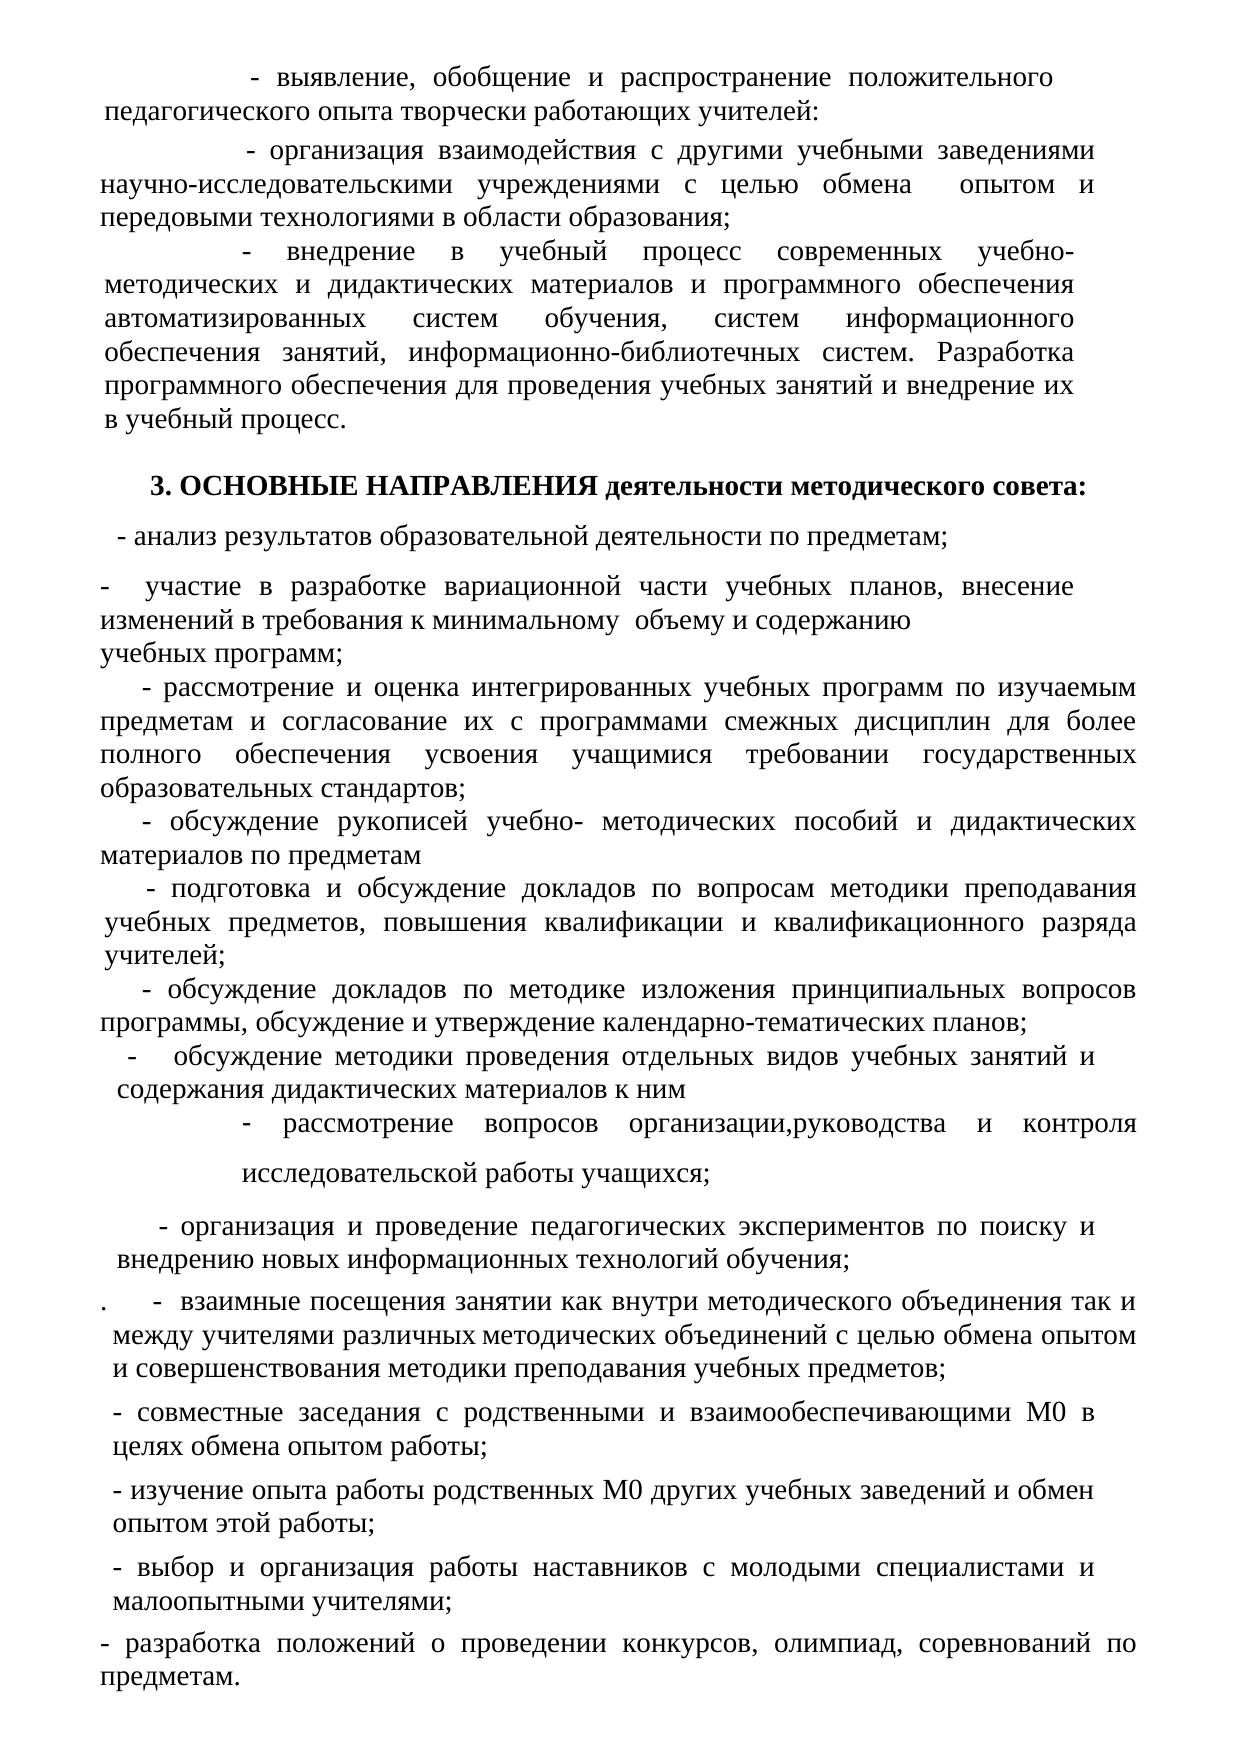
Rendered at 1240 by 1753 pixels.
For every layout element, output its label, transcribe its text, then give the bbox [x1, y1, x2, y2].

text 3. ОСНОВНЫЕ НАПРАВЛЕНИЯ деятельности методического совета: [100, 468, 1137, 501]
text - рассмотрение и оценка интегрированных учебных программ по изучаемым предметам и согласование их с программами смежных дисциплин для более полного обеспечения усвоения учащимися требовании государственных образовательных стандартов; [100, 669, 1137, 803]
text - организация взаимодействия с другими учебными заведениями научно-исследовательскими учреждениями с целью обмена опытом и передовыми технологиями в области образования; [100, 132, 1096, 233]
text - обсуждение докладов по методике изложения принципиальных вопросов программы, обсуждение и утверждение календарно-тематических планов; [100, 971, 1137, 1038]
text - обсуждение методики проведения отдельных видов учебных занятий и содержания дидактических материалов к ним [117, 1038, 1096, 1105]
text - организация и проведение педагогических экспериментов по поиску и внедрению новых информационных технологий обучения; [117, 1208, 1096, 1275]
text - совместные заседания с родственными и взаимообеспечивающими М0 в целях обмена опытом работы; [112, 1394, 1096, 1461]
text - внедрение в учебный процесс современных учебно-методических и дидактических материалов и программного обеспечения автоматизированных систем обучения, систем информационного обеспечения занятий, информационно-библиотечных систем. Разработка программного обеспечения для проведения учебных занятий и внедрение их в учебный процесс. [104, 233, 1075, 434]
text - выявление, обобщение и распространение положительного педагогического опыта творчески работающих учителей: [104, 59, 1054, 126]
text - подготовка и обсуждение докладов по вопросам методики преподавания учебных предметов, повышения квалификации и квалификационного разряда учителей; [104, 870, 1137, 971]
text . - взаимные посещения занятии как внутри методического объединения так и между учителями различных методических объединений с целью обмена опытом и совершенствования методики преподавания учебных предметов; [100, 1283, 1137, 1384]
text - изучение опыта работы родственных М0 других учебных заведений и обмен опытом этой работы; [112, 1472, 1096, 1539]
text - выбор и организация работы наставников с молодыми специалистами и малоопытными учителями; [112, 1549, 1096, 1616]
text - участие в разработке вариационной части учебных планов, внесение изменений в требования к минимальному объему и содержанию [100, 568, 1075, 636]
text - анализ результатов образовательной деятельности по предметам; [117, 518, 1137, 552]
text учебных программ; [100, 636, 1137, 669]
text - обсуждение рукописей учебно- методических пособий и дидактических материалов по предметам [100, 803, 1137, 870]
text - разработка положений о проведении конкурсов, олимпиад, соревнований по предметам. [100, 1625, 1137, 1692]
text - рассмотрение вопросов организации,руководства и контроля исследовательской работы учащихся; [242, 1105, 1137, 1189]
